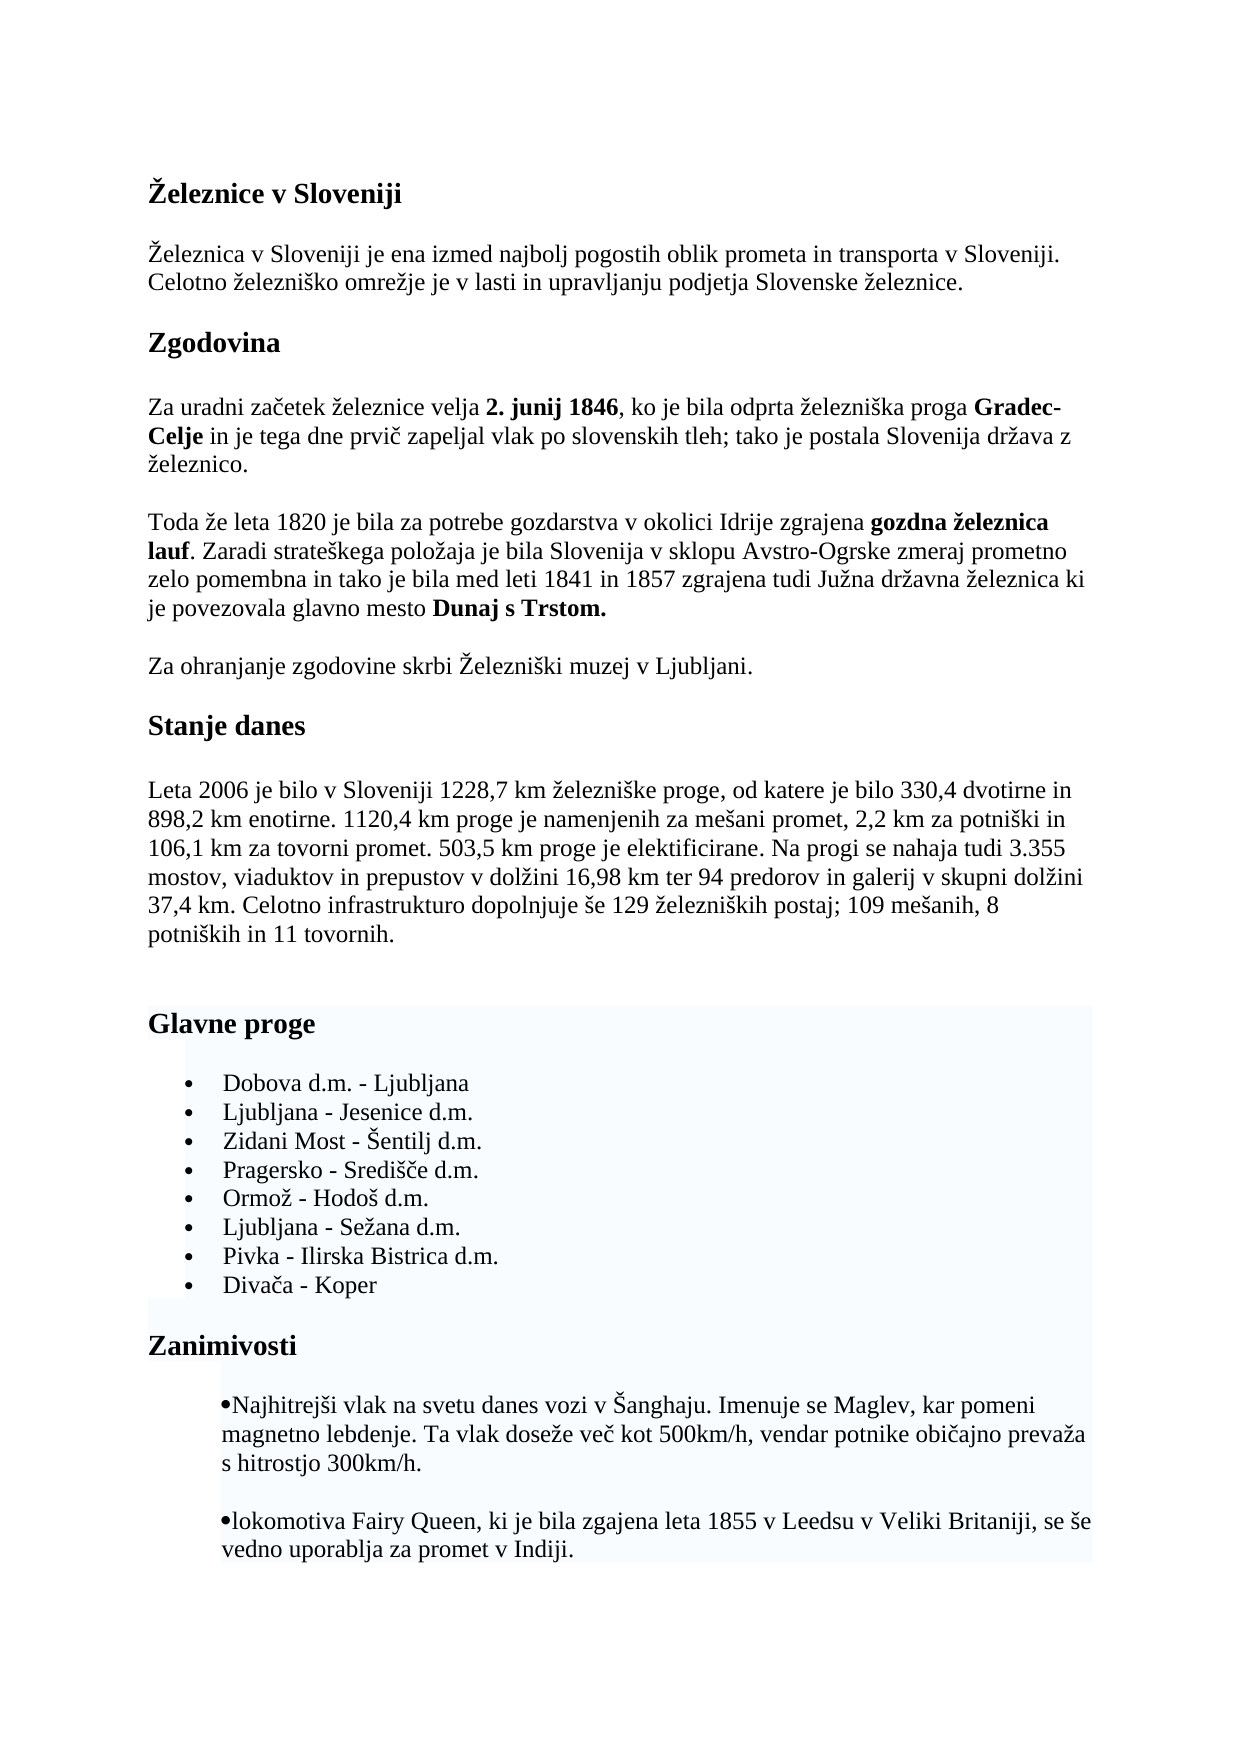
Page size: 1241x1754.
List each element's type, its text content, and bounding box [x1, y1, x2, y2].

list Ormož - Hodoš d.m. [185, 1183, 1093, 1212]
list Zidani Most - Šentilj d.m. [185, 1126, 1093, 1155]
list Ljubljana - Sežana d.m. [185, 1212, 1093, 1241]
subtitle Stanje danes [148, 708, 1093, 742]
subtitle Zanimivosti [148, 1328, 1093, 1361]
text Toda že leta 1820 je bila za potrebe gozdarstva v okolici Idrije zgrajena gozdna železnica lauf. Zaradi strateškega položaja je bila Slovenija v sklopu Avstro-Ogrske zmeraj prometno zelo pomembna in tako je bila med leti 1841 in 1857 zgrajena tudi Južna državna železnica ki je povezovala glavno mesto Dunaj s Trstom. [148, 507, 1093, 622]
text lokomotiva Fairy Queen, ki je bila zgajena leta 1855 v Leedsu v Veliki Britaniji, se še vedno uporablja za promet v Indiji. [221, 1506, 1093, 1563]
list Pragersko - Središče d.m. [185, 1155, 1093, 1183]
text Za uradni začetek železnice velja 2. junij 1846, ko je bila odprta železniška proga Gradec-Celje in je tega dne prvič zapeljal vlak po slovenskih tleh; tako je postala Slovenija država z železnico. [148, 392, 1093, 478]
subtitle Zgodovina [148, 325, 1093, 358]
text Glavne proge [148, 1006, 1093, 1039]
text Železnica v Sloveniji je ena izmed najbolj pogostih oblik prometa in transporta v Sloveniji. Celotno železniško omrežje je v lasti in upravljanju podjetja Slovenske železnice. [148, 239, 1093, 296]
text Najhitrejši vlak na svetu danes vozi v Šanghaju. Imenuje se Maglev, kar pomeni magnetno lebdenje. Ta vlak doseže več kot 500km/h, vendar potnike običajno prevaža s hitrostjo 300km/h. [221, 1390, 1093, 1477]
subtitle Železnice v Sloveniji [148, 176, 1093, 210]
list Dobova d.m. - Ljubljana [185, 1068, 1093, 1097]
text Leta 2006 je bilo v Sloveniji 1228,7 km železniške proge, od katere je bilo 330,4 dvotirne in 898,2 km enotirne. 1120,4 km proge je namenjenih za mešani promet, 2,2 km za potniški in 106,1 km za tovorni promet. 503,5 km proge je elektificirane. Na progi se nahaja tudi 3.355 mostov, viaduktov in prepustov v dolžini 16,98 km ter 94 predorov in galerij v skupni dolžini 37,4 km. Celotno infrastrukturo dopolnjuje še 129 železniških postaj; 109 mešanih, 8 potniških in 11 tovornih. [148, 775, 1093, 948]
text Za ohranjanje zgodovine skrbi Železniški muzej v Ljubljani. [148, 651, 1093, 679]
list Ljubljana - Jesenice d.m. [185, 1097, 1093, 1126]
list Divača - Koper [185, 1270, 1093, 1298]
list Pivka - Ilirska Bistrica d.m. [185, 1241, 1093, 1270]
